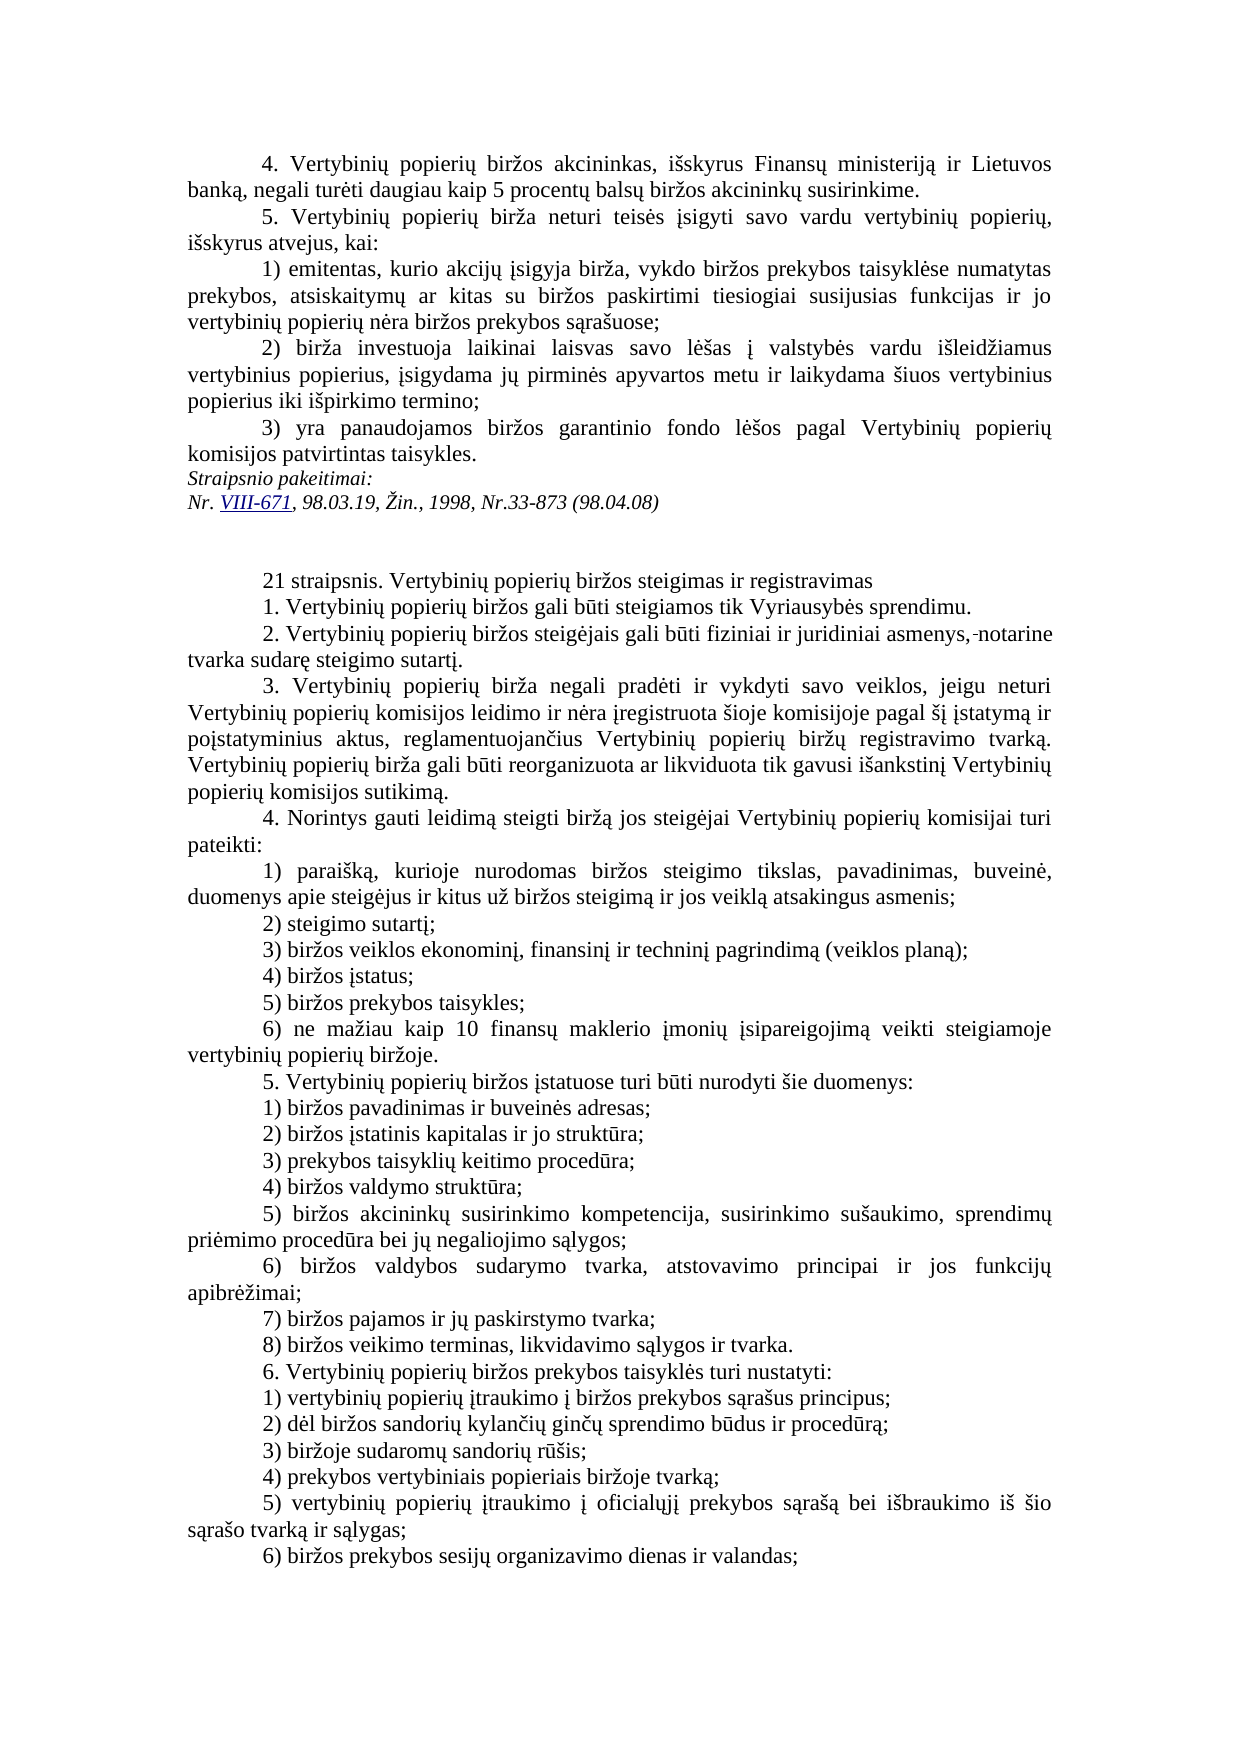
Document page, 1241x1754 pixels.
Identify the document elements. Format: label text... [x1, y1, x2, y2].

text 3) yra panaudojamos biržos garantinio fondo lėšos pagal Vertybinių popierių komisijos patvirtintas taisykles. [187, 413, 1053, 466]
text 4) biržos įstatus; [187, 962, 1053, 989]
text 5. Vertybinių popierių birža neturi teisės įsigyti savo vardu vertybinių popierių, išskyrus atvejus, kai: [187, 203, 1053, 255]
text 6) biržos prekybos sesijų organizavimo dienas ir valandas; [187, 1542, 1053, 1568]
text 1. Vertybinių popierių biržos gali būti steigiamos tik Vyriausybės sprendimu. [187, 593, 1053, 620]
text 7) biržos pajamos ir jų paskirstymo tvarka; [187, 1305, 1053, 1331]
text Straipsnio pakeitimai: [187, 466, 1053, 490]
text 5) vertybinių popierių įtraukimo į oficialųjį prekybos sąrašą bei išbraukimo iš šio sąrašo tvarką ir sąlygas; [187, 1489, 1053, 1542]
text 1) vertybinių popierių įtraukimo į biržos prekybos sąrašus principus; [187, 1384, 1053, 1410]
text 1) emitentas, kurio akcijų įsigyja birža, vykdo biržos prekybos taisyklėse numatytas prekybos, atsiskaitymų ar kitas su biržos paskirtimi tiesiogiai susijusias funkcijas ir jo vertybinių popierių nėra biržos prekybos sąrašuose; [187, 255, 1053, 334]
text 2) birža investuoja laikinai laisvas savo lėšas į valstybės vardu išleidžiamus vertybinius popierius, įsigydama jų pirminės apyvartos metu ir laikydama šiuos vertybinius popierius iki išpirkimo termino; [187, 334, 1053, 413]
text 4) prekybos vertybiniais popieriais biržoje tvarką; [187, 1463, 1053, 1489]
text 4. Vertybinių popierių biržos akcininkas, išskyrus Finansų ministeriją ir Lietuvos banką, negali turėti daugiau kaip 5 procentų balsų biržos akcininkų susirinkime. [187, 150, 1053, 203]
text 4) biržos valdymo struktūra; [187, 1173, 1053, 1199]
text 4. Norintys gauti leidimą steigti biržą jos steigėjai Vertybinių popierių komisijai turi pateikti: [187, 804, 1053, 857]
text 21 straipsnis. Vertybinių popierių biržos steigimas ir registravimas [187, 567, 1053, 593]
text 2) steigimo sutartį; [187, 910, 1053, 936]
text 5) biržos prekybos taisykles; [187, 989, 1053, 1015]
text 3) biržos veiklos ekonominį, finansinį ir techninį pagrindimą (veiklos planą); [187, 936, 1053, 962]
text 6. Vertybinių popierių biržos prekybos taisyklės turi nustatyti: [187, 1358, 1053, 1384]
text Nr. VIII-671, 98.03.19, Žin., 1998, Nr.33-873 (98.04.08) [187, 490, 1053, 514]
text 1) biržos pavadinimas ir buveinės adresas; [187, 1094, 1053, 1121]
text 3) prekybos taisyklių keitimo procedūra; [187, 1147, 1053, 1173]
text 3. Vertybinių popierių birža negali pradėti ir vykdyti savo veiklos, jeigu neturi Vertybinių popierių komisijos leidimo ir nėra įregistruota šioje komisijoje pagal šį įstatymą ir poįstatyminius aktus, reglamentuojančius Vertybinių popierių biržų registravimo tvarką. Vertybinių popierių birža gali būti reorganizuota ar likviduota tik gavusi išankstinį Vertybinių popierių komisijos sutikimą. [187, 672, 1053, 804]
text 8) biržos veikimo terminas, likvidavimo sąlygos ir tvarka. [187, 1331, 1053, 1358]
text 3) biržoje sudaromų sandorių rūšis; [187, 1437, 1053, 1463]
text 6) biržos valdybos sudarymo tvarka, atstovavimo principai ir jos funkcijų apibrėžimai; [187, 1252, 1053, 1305]
text 5. Vertybinių popierių biržos įstatuose turi būti nurodyti šie duomenys: [187, 1068, 1053, 1094]
text 1) paraišką, kurioje nurodomas biržos steigimo tikslas, pavadinimas, buveinė, duomenys apie steigėjus ir kitus už biržos steigimą ir jos veiklą atsakingus asmenis; [187, 857, 1053, 910]
text 2) dėl biržos sandorių kylančių ginčų sprendimo būdus ir procedūrą; [187, 1410, 1053, 1437]
text 5) biržos akcininkų susirinkimo kompetencija, susirinkimo sušaukimo, sprendimų priėmimo procedūra bei jų negaliojimo sąlygos; [187, 1199, 1053, 1252]
text 6) ne mažiau kaip 10 finansų maklerio įmonių įsipareigojimą veikti steigiamoje vertybinių popierių biržoje. [187, 1015, 1053, 1068]
text 2. Vertybinių popierių biržos steigėjais gali būti fiziniai ir juridiniai asmenys, notarine tvarka sudarę steigimo sutartį. [187, 620, 1053, 672]
text 2) biržos įstatinis kapitalas ir jo struktūra; [187, 1121, 1053, 1147]
